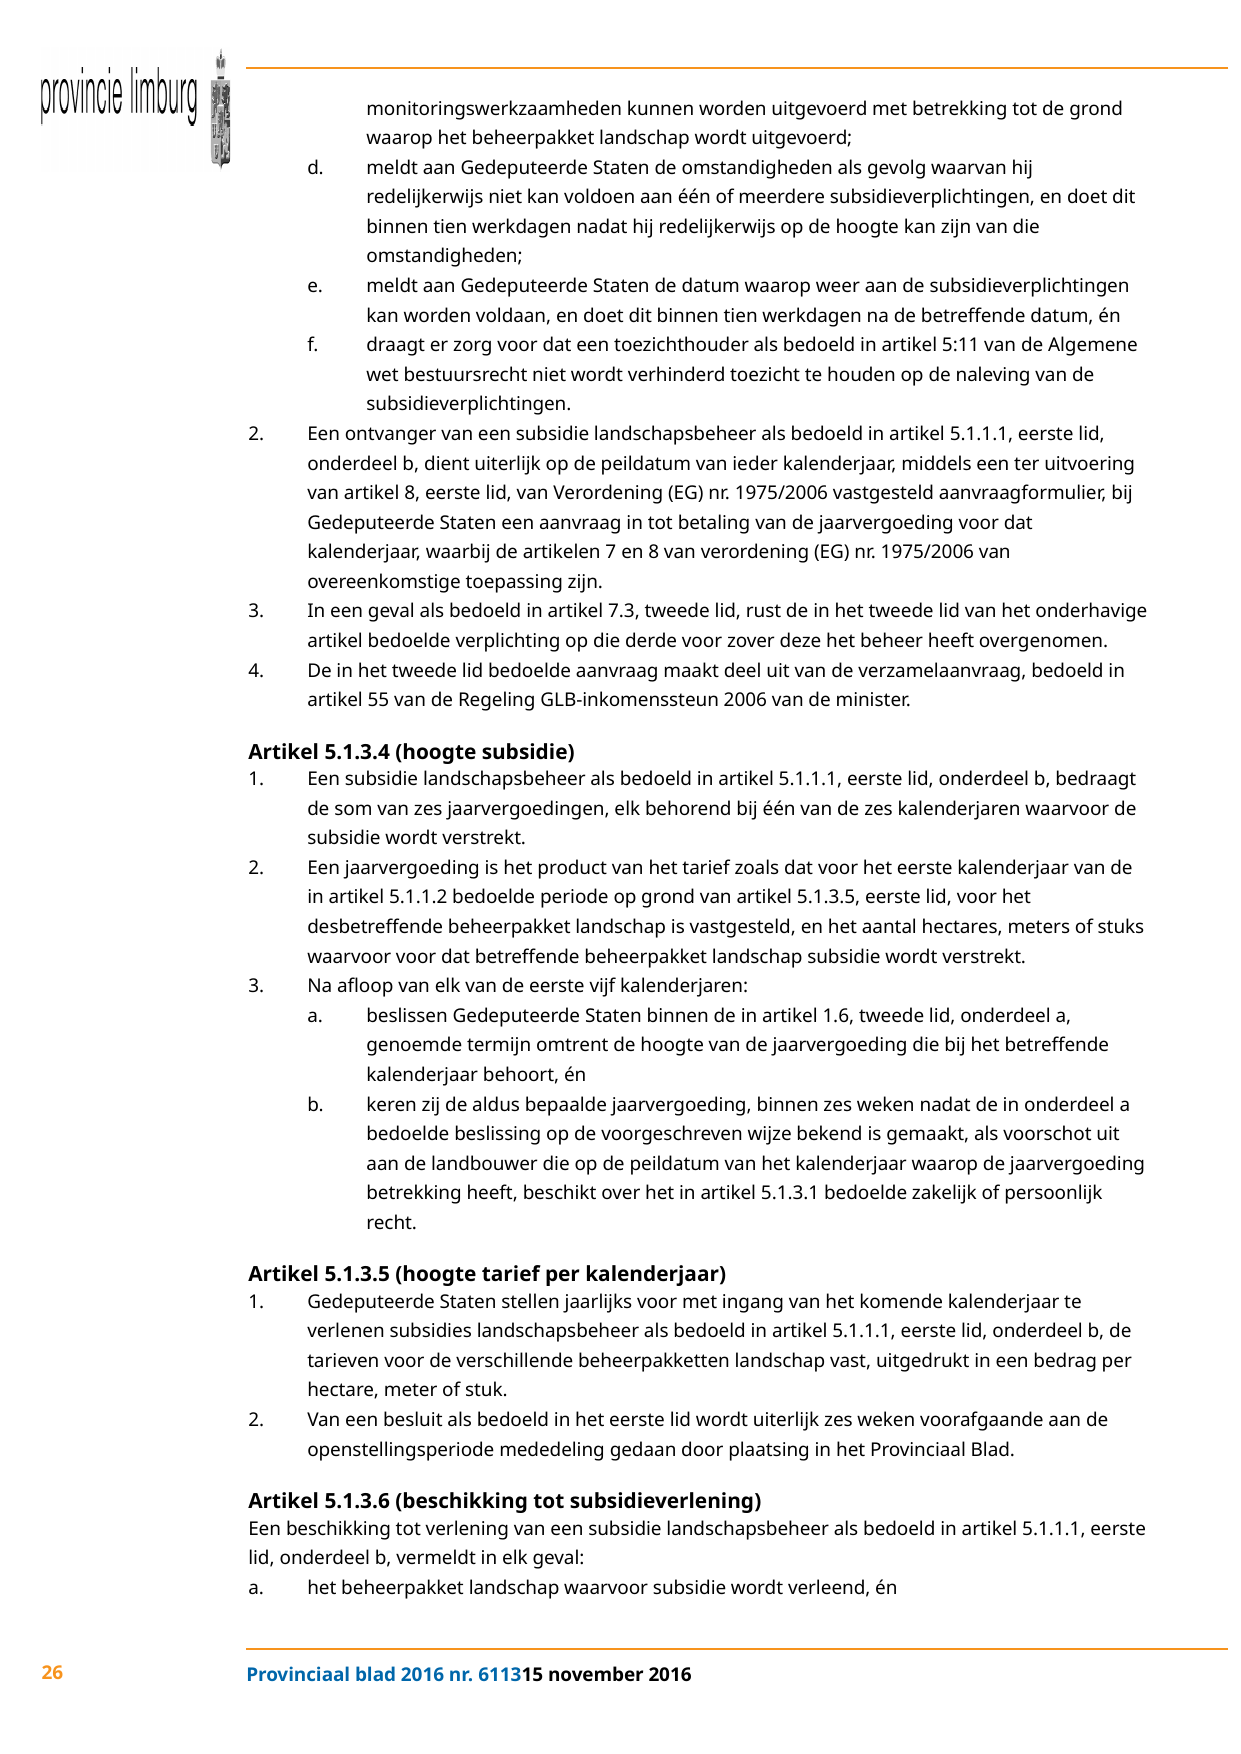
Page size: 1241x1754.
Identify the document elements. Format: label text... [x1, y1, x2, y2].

list keren zij de aldus bepaalde jaarvergoeding, binnen zes weken nadat de in onderdeel a bedoelde beslissing op de voorgeschreven wijze bekend is gemaakt, als voorschot uit aan de landbouwer die op de peildatum van het kalenderjaar waarop de jaarvergoeding betrekking heeft, beschikt over het in artikel 5.1.3.1 bedoelde zakelijk of persoonlijk recht. [307, 1091, 1152, 1235]
list Van een besluit als bedoeld in het eerste lid wordt uiterlijk zes weken voorafgaande aan de openstellingsperiode mededeling gedaan door plaatsing in het Provinciaal Blad. [248, 1406, 1152, 1462]
text Artikel 5.1.3.4 (hoogte subsidie) [248, 737, 1152, 765]
text Een beschikking tot verlening van een subsidie landschapsbeheer als bedoeld in artikel 5.1.1.1, eerste lid, onderdeel b, vermeldt in elk geval: [248, 1515, 1152, 1570]
list In een geval als bedoeld in artikel 7.3, tweede lid, rust de in het tweede lid van het onderhavige artikel bedoelde verplichting op die derde voor zover deze het beheer heeft overgenomen. [248, 598, 1152, 653]
list De in het tweede lid bedoelde aanvraag maakt deel uit van de verzamelaanvraag, bedoeld in artikel 55 van de Regeling GLB-inkomenssteun 2006 van de minister. [248, 657, 1152, 712]
list Een ontvanger van een subsidie landschapsbeheer als bedoeld in artikel 5.1.1.1, eerste lid, onderdeel b, dient uiterlijk op de peildatum van ieder kalenderjaar, middels een ter uitvoering van artikel 8, eerste lid, van Verordening (EG) nr. 1975/2006 vastgesteld aanvraagformulier, bij Gedeputeerde Staten een aanvraag in tot betaling van de jaarvergoeding voor dat kalenderjaar, waarbij de artikelen 7 en 8 van verordening (EG) nr. 1975/2006 van overeenkomstige toepassing zijn. [248, 420, 1152, 594]
picture [41, 47, 231, 172]
list meldt aan Gedeputeerde Staten de omstandigheden als gevolg waarvan hij redelijkerwijs niet kan voldoen aan één of meerdere subsidieverplichtingen, en doet dit binnen tien werkdagen nadat hij redelijkerwijs op de hoogte kan zijn van die omstandigheden; [307, 154, 1152, 268]
text Artikel 5.1.3.6 (beschikking tot subsidieverlening) [248, 1486, 1152, 1515]
list draagt er zorg voor dat een toezichthouder als bedoeld in artikel 5:11 van de Algemene wet bestuursrecht niet wordt verhinderd toezicht te houden op de naleving van de subsidieverplichtingen. [307, 331, 1152, 416]
list Na afloop van elk van de eerste vijf kalenderjaren: [248, 972, 1152, 998]
list Een jaarvergoeding is het product van het tarief zoals dat voor het eerste kalenderjaar van de in artikel 5.1.1.2 bedoelde periode op grond van artikel 5.1.3.5, eerste lid, voor het desbetreffende beheerpakket landschap is vastgesteld, en het aantal hectares, meters of stuks waarvoor voor dat betreffende beheerpakket landschap subsidie wordt verstrekt. [248, 854, 1152, 968]
list meldt aan Gedeputeerde Staten de datum waarop weer aan de subsidieverplichtingen kan worden voldaan, en doet dit binnen tien werkdagen na de betreffende datum, én [307, 272, 1152, 328]
list beslissen Gedeputeerde Staten binnen de in artikel 1.6, tweede lid, onderdeel a, genoemde termijn omtrent de hoogte van de jaarvergoeding die bij het betreffende kalenderjaar behoort, én [307, 1002, 1152, 1087]
text Artikel 5.1.3.5 (hoogte tarief per kalenderjaar) [248, 1259, 1152, 1288]
list het beheerpakket landschap waarvoor subsidie wordt verleend, én [248, 1574, 1152, 1599]
list Een subsidie landschapsbeheer als bedoeld in artikel 5.1.1.1, eerste lid, onderdeel b, bedraagt de som van zes jaarvergoedingen, elk behorend bij één van de zes kalenderjaren waarvoor de subsidie wordt verstrekt. [248, 765, 1152, 850]
list Gedeputeerde Staten stellen jaarlijks voor met ingang van het komende kalenderjaar te verlenen subsidies landschapsbeheer als bedoeld in artikel 5.1.1.1, eerste lid, onderdeel b, de tarieven voor de verschillende beheerpakketten landschap vast, uitgedrukt in een bedrag per hectare, meter of stuk. [248, 1288, 1152, 1402]
list monitoringswerkzaamheden kunnen worden uitgevoerd met betrekking tot de grond waarop het beheerpakket landschap wordt uitgevoerd; [307, 95, 1152, 150]
